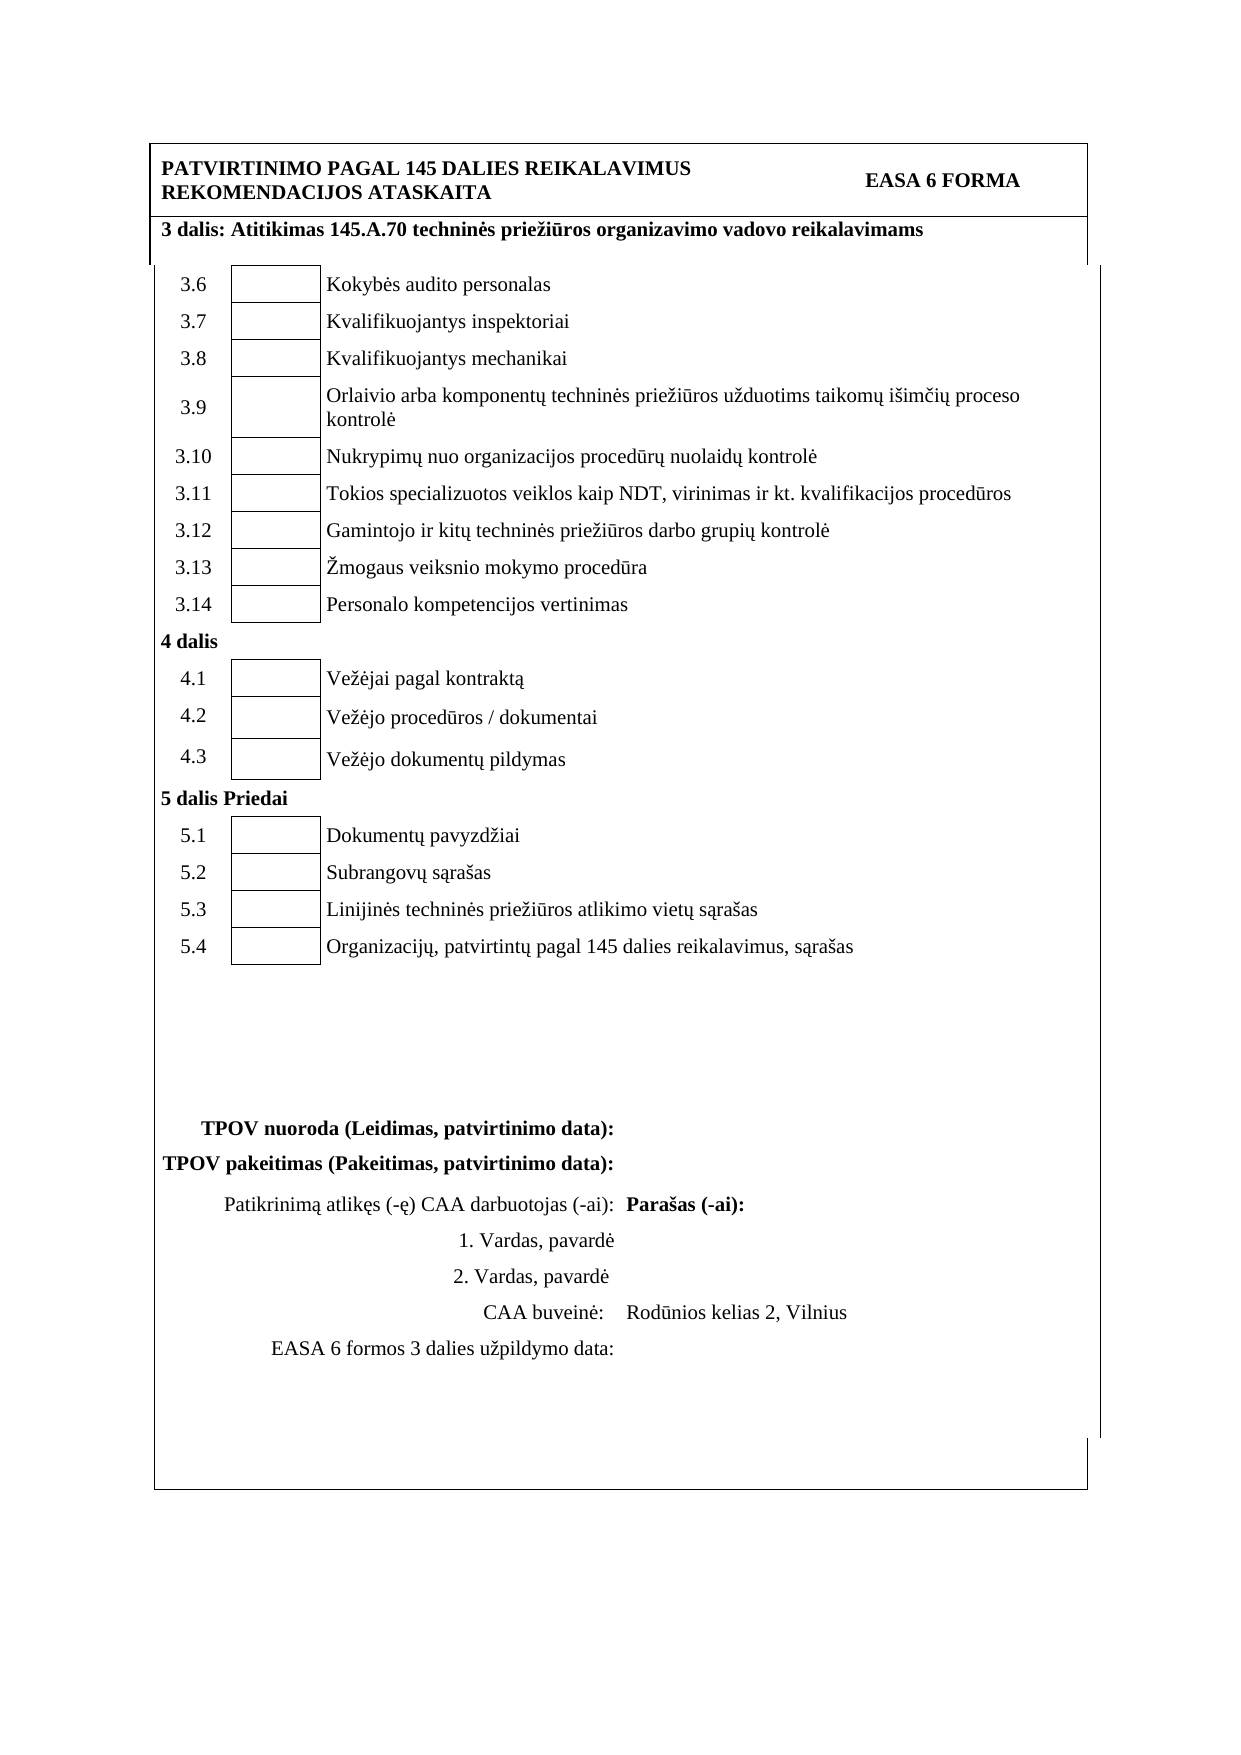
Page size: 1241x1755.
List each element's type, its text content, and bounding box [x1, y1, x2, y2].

table_cell Subrangovų sąrašas [321, 853, 1100, 890]
table_cell 5 dalis Priedai [155, 779, 1100, 816]
table_cell [150, 890, 154, 927]
table_cell TPOV nuoroda (Leidimas, patvirtinimo data): [155, 964, 620, 1145]
table_cell [232, 739, 320, 779]
table_cell [232, 340, 320, 376]
table_cell CAA buveinė: [155, 1294, 620, 1330]
table_cell TPOV pakeitimas (Pakeitimas, patvirtinimo data): [155, 1145, 620, 1186]
table_cell 4.3 [155, 738, 231, 779]
table_cell 4 dalis [155, 622, 1100, 659]
table_cell [232, 438, 320, 474]
table_cell [150, 1438, 154, 1489]
table_cell [150, 659, 154, 696]
table_cell Orlaivio arba komponentų techninės priežiūros užduotims taikomų išimčių proceso kontrolė [321, 376, 1100, 437]
table_header PATVIRTINIMO PAGAL 145 DALIES REIKALAVIMUS REKOMENDACIJOS ATASKAITA [151, 144, 854, 216]
table_cell [150, 376, 154, 437]
table_cell 4.1 [155, 659, 231, 696]
table_cell Parašas (-ai): [620, 1186, 1100, 1222]
table_cell 3.7 [155, 302, 231, 339]
table_cell EASA 6 formos 3 dalies užpildymo data: [155, 1330, 620, 1438]
table_cell 3.14 [155, 585, 231, 622]
table_header EASA 6 FORMA [854, 144, 1087, 216]
table_cell [150, 622, 154, 659]
table_cell Patikrinimą atlikęs (-ę) CAA darbuotojas (-ai): [155, 1186, 620, 1222]
table_cell 3.10 [155, 437, 231, 474]
table_cell Tokios specializuotos veiklos kaip NDT, virinimas ir kt. kvalifikacijos procedūros [321, 474, 1100, 511]
table_cell 3 dalis: Atitikimas 145.A.70 techninės priežiūros organizavimo vadovo reikalavimams [151, 217, 1087, 265]
table_cell 3.13 [155, 548, 231, 585]
table_cell Kvalifikuojantys mechanikai [321, 339, 1100, 376]
table_cell [150, 1145, 154, 1186]
table_cell Dokumentų pavyzdžiai [321, 816, 1100, 853]
table_cell [620, 1145, 1100, 1186]
table_cell [232, 854, 320, 890]
table_cell Vežėjo dokumentų pildymas [321, 738, 1100, 779]
table_cell Vežėjo procedūros / dokumentai [321, 696, 1100, 737]
table_cell [150, 1294, 154, 1330]
table_cell Linijinės techninės priežiūros atlikimo vietų sąrašas [321, 890, 1100, 927]
table_cell [232, 928, 320, 964]
table_header [1088, 143, 1101, 216]
table_cell Nukrypimų nuo organizacijos procedūrų nuolaidų kontrolė [321, 437, 1100, 474]
table_cell 1. Vardas, pavardė [155, 1222, 620, 1258]
table_cell 3.6 [155, 265, 231, 302]
table_cell [232, 475, 320, 511]
table_cell [150, 853, 154, 890]
table_cell [150, 265, 154, 302]
table_cell Kokybės audito personalas [321, 265, 1100, 302]
table_cell [150, 964, 154, 1145]
table_cell Gamintojo ir kitų techninės priežiūros darbo grupių kontrolė [321, 511, 1100, 548]
table_cell 4.2 [155, 696, 231, 737]
table_cell [150, 339, 154, 376]
table_cell [232, 660, 320, 696]
table_cell Kvalifikuojantys inspektoriai [321, 302, 1100, 339]
table_cell 3.9 [155, 376, 231, 437]
table_cell [1088, 216, 1101, 265]
table_cell 2. Vardas, pavardė [155, 1258, 620, 1294]
table_cell [232, 377, 320, 437]
table_cell [620, 1330, 1100, 1438]
table_cell [150, 548, 154, 585]
table_cell [232, 303, 320, 339]
table_cell 3.11 [155, 474, 231, 511]
table_cell Personalo kompetencijos vertinimas [321, 585, 1100, 622]
table_cell Žmogaus veiksnio mokymo procedūra [321, 548, 1100, 585]
table_cell [150, 696, 154, 737]
table_cell 3.12 [155, 511, 231, 548]
table_cell [150, 511, 154, 548]
table_cell [150, 738, 154, 779]
table_cell [620, 1258, 1100, 1294]
table_cell Organizacijų, patvirtintų pagal 145 dalies reikalavimus, sąrašas [321, 927, 1100, 964]
table_cell 5.3 [155, 890, 231, 927]
table_cell [150, 927, 154, 964]
table_cell [232, 512, 320, 548]
table_cell Rodūnios kelias 2, Vilnius [620, 1294, 1100, 1330]
table_cell [232, 891, 320, 927]
table_cell [150, 1330, 154, 1438]
table_cell [232, 549, 320, 585]
table_cell [232, 817, 320, 853]
table_cell [1088, 1438, 1101, 1489]
table_cell [150, 302, 154, 339]
table_cell [150, 816, 154, 853]
table_cell [232, 266, 320, 302]
table_cell [150, 474, 154, 511]
table_cell [620, 1222, 1100, 1258]
table_cell [620, 964, 1100, 1145]
table_cell [150, 585, 154, 622]
table_cell [155, 1438, 1087, 1489]
table_cell 5.4 [155, 927, 231, 964]
table_cell 5.2 [155, 853, 231, 890]
table_cell Vežėjai pagal kontraktą [321, 659, 1100, 696]
table_cell [150, 1258, 154, 1294]
table_cell [232, 697, 320, 737]
table_cell [150, 1222, 154, 1258]
table_cell [150, 779, 154, 816]
table_cell [150, 1186, 154, 1222]
table_cell 5.1 [155, 816, 231, 853]
table_cell 3.8 [155, 339, 231, 376]
table_cell [150, 437, 154, 474]
table_cell [232, 586, 320, 622]
